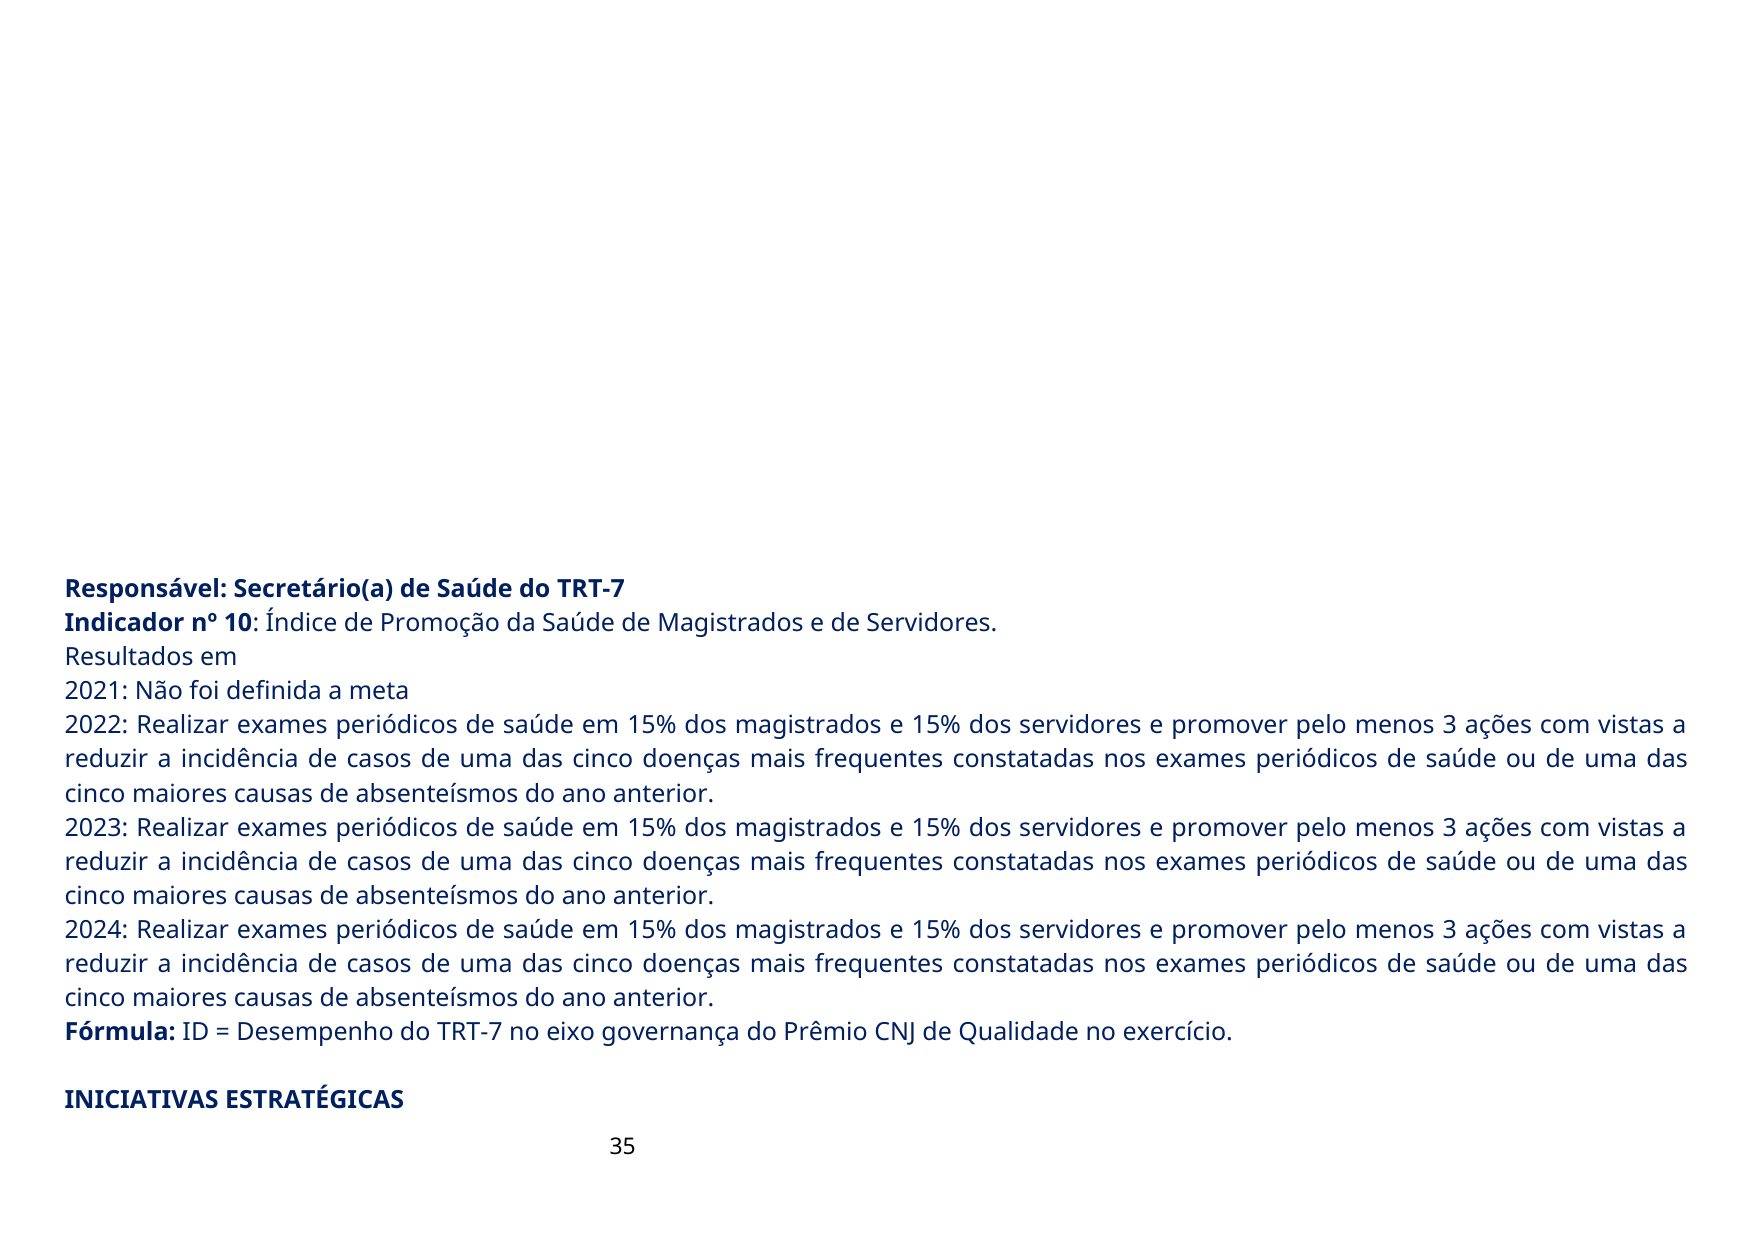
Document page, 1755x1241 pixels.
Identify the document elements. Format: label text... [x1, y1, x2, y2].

text 2022: Realizar exames periódicos de saúde em 15% dos magistrados e 15% dos servidores e promover pelo menos 3 ações com vistas a reduzir a incidência de casos de uma das cinco doenças mais frequentes constatadas nos exames periódicos de saúde ou de uma das cinco maiores causas de absenteísmos do ano anterior. [64, 707, 1690, 809]
text INICIATIVAS ESTRATÉGICAS [64, 1082, 1690, 1116]
text 2021: Não foi definida a meta [64, 673, 1690, 707]
text Fórmula: ID = Desempenho do TRT-7 no eixo governança do Prêmio CNJ de Qualidade no exercício. [64, 1014, 1690, 1048]
text 2023: Realizar exames periódicos de saúde em 15% dos magistrados e 15% dos servidores e promover pelo menos 3 ações com vistas a reduzir a incidência de casos de uma das cinco doenças mais frequentes constatadas nos exames periódicos de saúde ou de uma das cinco maiores causas de absenteísmos do ano anterior. [64, 809, 1690, 911]
text 2024: Realizar exames periódicos de saúde em 15% dos magistrados e 15% dos servidores e promover pelo menos 3 ações com vistas a reduzir a incidência de casos de uma das cinco doenças mais frequentes constatadas nos exames periódicos de saúde ou de uma das cinco maiores causas de absenteísmos do ano anterior. [64, 911, 1690, 1014]
text Responsável: Secretário(a) de Saúde do TRT-7 [64, 571, 1690, 605]
text Resultados em [64, 639, 1690, 673]
text Indicador nº 10: Índice de Promoção da Saúde de Magistrados e de Servidores. [64, 605, 1690, 639]
